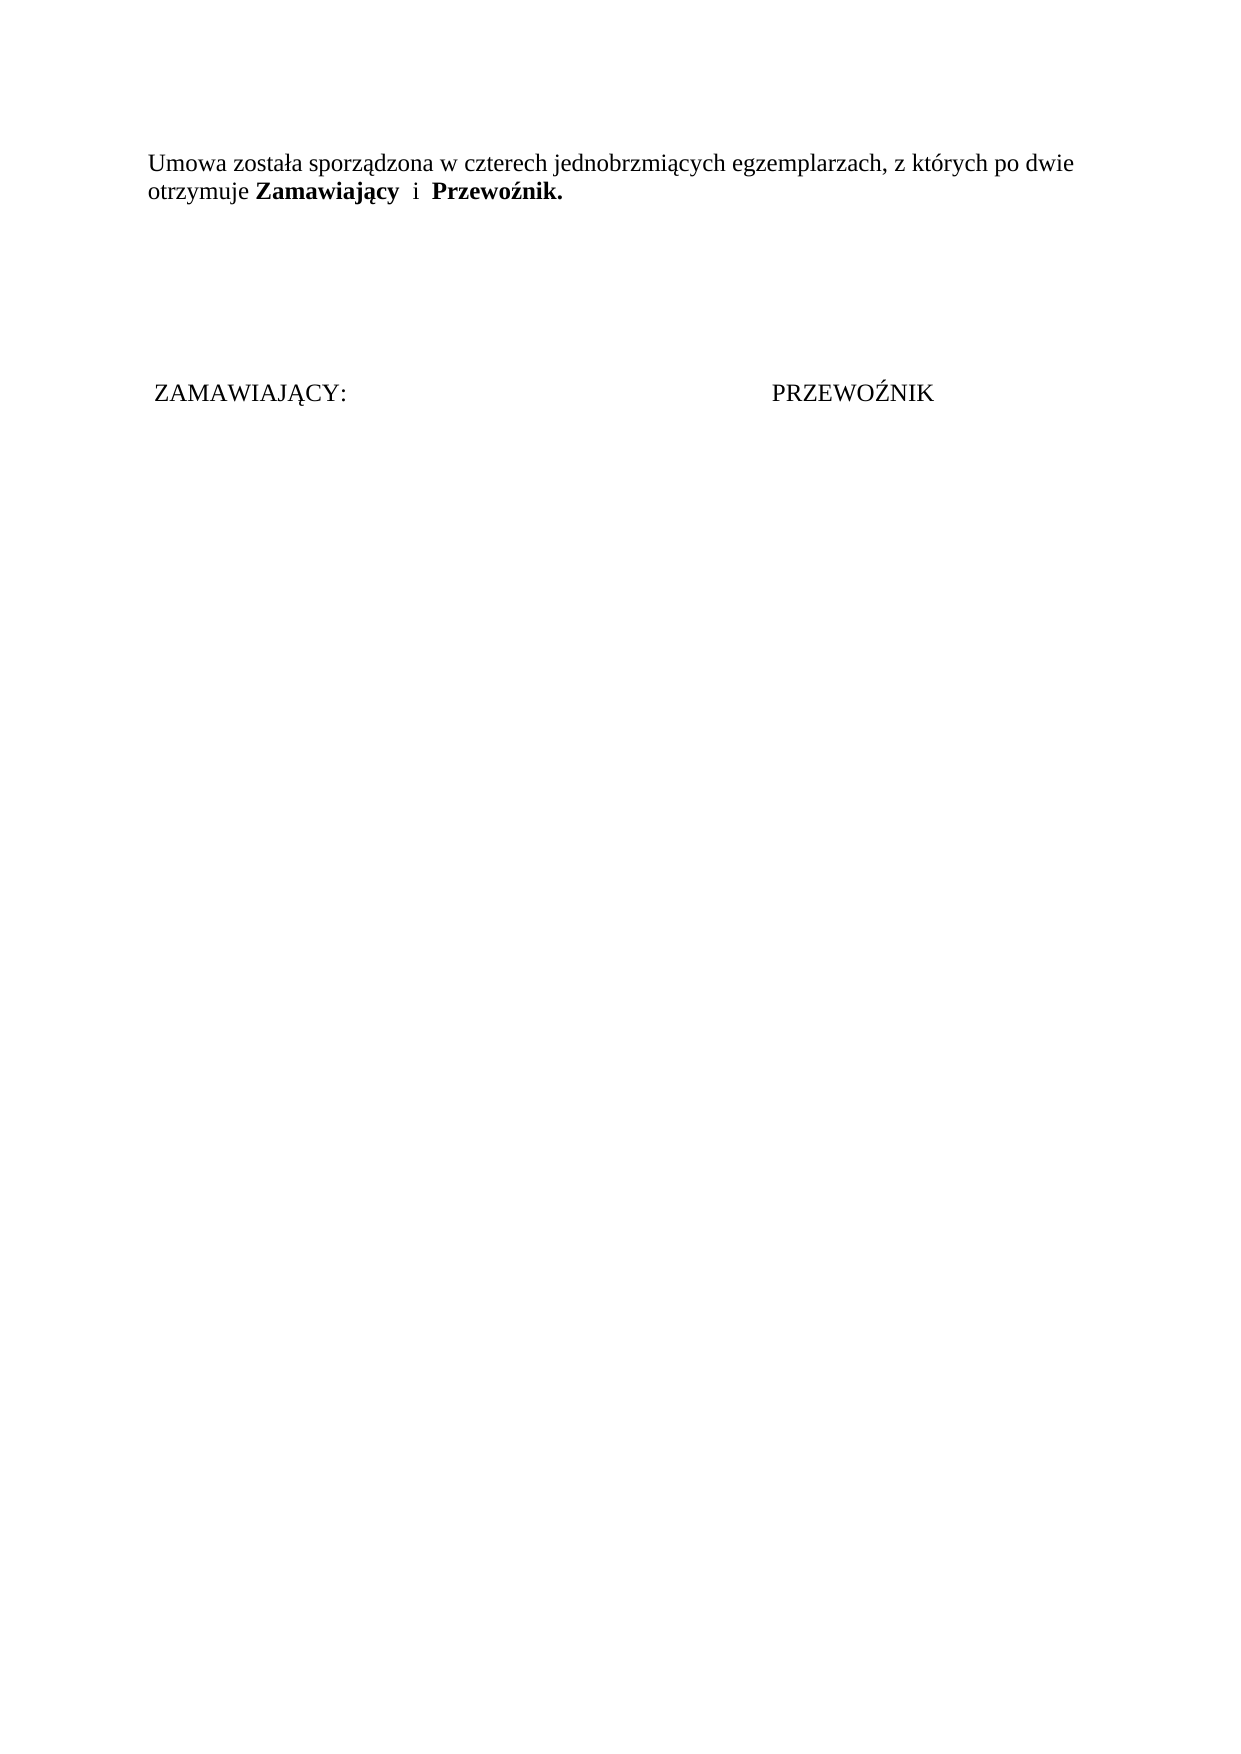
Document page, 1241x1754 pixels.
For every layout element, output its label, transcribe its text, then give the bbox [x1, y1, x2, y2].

text Umowa została sporządzona w czterech jednobrzmiących egzemplarzach, z których po dwie otrzymuje Zamawiający i Przewoźnik. [148, 148, 1093, 205]
text ZAMAWIAJĄCY: PRZEWOŹNIK [148, 378, 1093, 406]
